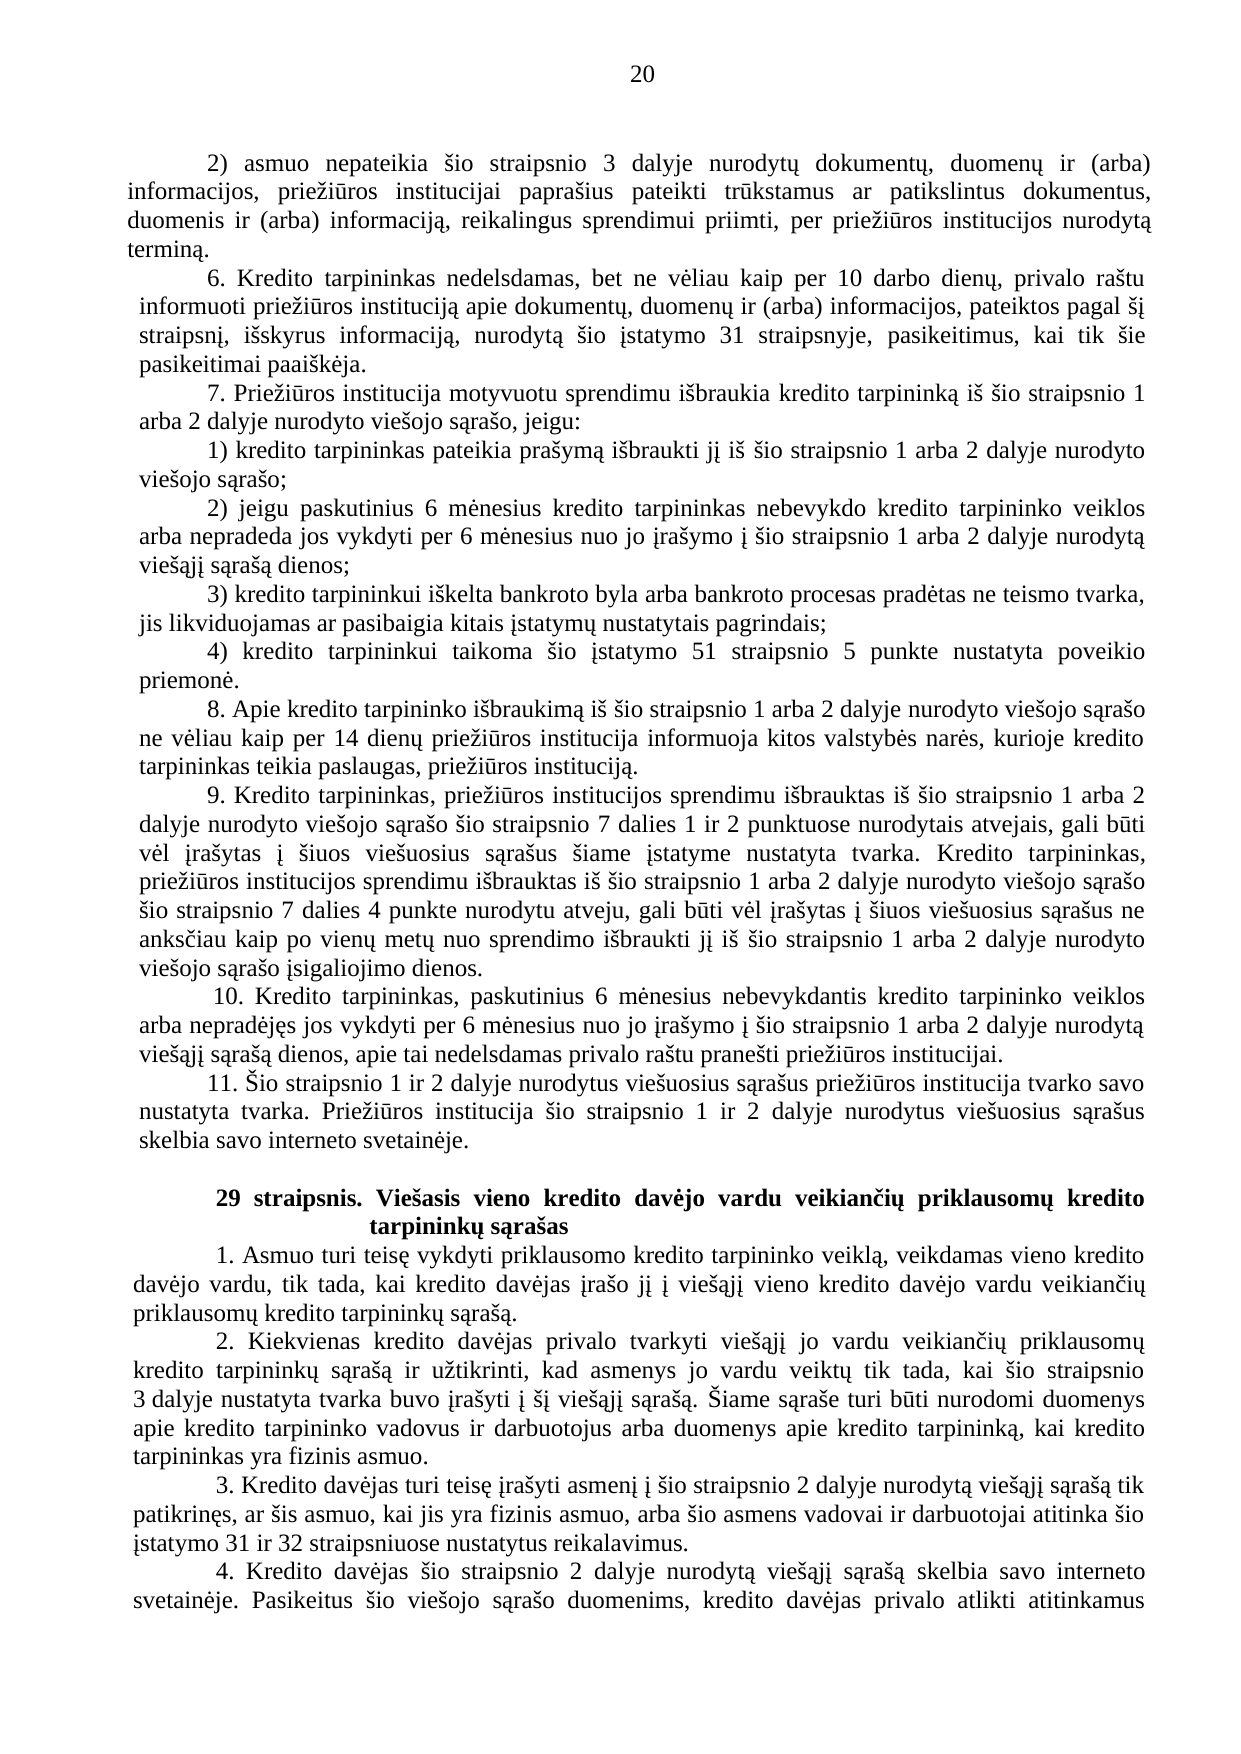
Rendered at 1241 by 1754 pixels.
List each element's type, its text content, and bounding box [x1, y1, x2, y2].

text 10. Kredito tarpininkas, paskutinius 6 mėnesius nebevykdantis kredito tarpininko veiklos arba nepradėjęs jos vykdyti per 6 mėnesius nuo jo įrašymo į šio straipsnio 1 arba 2 dalyje nurodytą viešąjį sąrašą dienos, apie tai nedelsdamas privalo raštu pranešti priežiūros institucijai. [139, 981, 1146, 1068]
text 2) asmuo nepateikia šio straipsnio 3 dalyje nurodytų dokumentų, duomenų ir (arba) informacijos, priežiūros institucijai paprašius pateikti trūkstamus ar patikslintus dokumentus, duomenis ir (arba) informaciją, reikalingus sprendimui priimti, per priežiūros institucijos nurodytą terminą. [127, 148, 1152, 263]
text 1. Asmuo turi teisę vykdyti priklausomo kredito tarpininko veiklą, veikdamas vieno kredito davėjo vardu, tik tada, kai kredito davėjas įrašo jį į viešąjį vieno kredito davėjo vardu veikiančių priklausomų kredito tarpininkų sąrašą. [133, 1240, 1146, 1326]
text 7. Priežiūros institucija motyvuotu sprendimu išbraukia kredito tarpininką iš šio straipsnio 1 arba 2 dalyje nurodyto viešojo sąrašo, jeigu: [139, 378, 1146, 435]
text 8. Apie kredito tarpininko išbraukimą iš šio straipsnio 1 arba 2 dalyje nurodyto viešojo sąrašo ne vėliau kaip per 14 dienų priežiūros institucija informuoja kitos valstybės narės, kurioje kredito tarpininkas teikia paslaugas, priežiūros instituciją. [139, 694, 1146, 780]
text 29 straipsnis. Viešasis vieno kredito davėjo vardu veikiančių priklausomų kredito tarpininkų sąrašas [216, 1183, 1146, 1240]
text 2) jeigu paskutinius 6 mėnesius kredito tarpininkas nebevykdo kredito tarpininko veiklos arba nepradeda jos vykdyti per 6 mėnesius nuo jo įrašymo į šio straipsnio 1 arba 2 dalyje nurodytą viešąjį sąrašą dienos; [139, 493, 1146, 579]
text 3. Kredito davėjas turi teisę įrašyti asmenį į šio straipsnio 2 dalyje nurodytą viešąjį sąrašą tik patikrinęs, ar šis asmuo, kai jis yra fizinis asmuo, arba šio asmens vadovai ir darbuotojai atitinka šio įstatymo 31 ir 32 straipsniuose nustatytus reikalavimus. [133, 1470, 1146, 1556]
text 6. Kredito tarpininkas nedelsdamas, bet ne vėliau kaip per 10 darbo dienų, privalo raštu informuoti priežiūros instituciją apie dokumentų, duomenų ir (arba) informacijos, pateiktos pagal šį straipsnį, išskyrus informaciją, nurodytą šio įstatymo 31 straipsnyje, pasikeitimus, kai tik šie pasikeitimai paaiškėja. [139, 263, 1146, 378]
text 4. Kredito davėjas šio straipsnio 2 dalyje nurodytą viešąjį sąrašą skelbia savo interneto svetainėje. Pasikeitus šio viešojo sąrašo duomenims, kredito davėjas privalo atlikti atitinkamus [133, 1556, 1146, 1614]
text 9. Kredito tarpininkas, priežiūros institucijos sprendimu išbrauktas iš šio straipsnio 1 arba 2 dalyje nurodyto viešojo sąrašo šio straipsnio 7 dalies 1 ir 2 punktuose nurodytais atvejais, gali būti vėl įrašytas į šiuos viešuosius sąrašus šiame įstatyme nustatyta tvarka. Kredito tarpininkas, priežiūros institucijos sprendimu išbrauktas iš šio straipsnio 1 arba 2 dalyje nurodyto viešojo sąrašo šio straipsnio 7 dalies 4 punkte nurodytu atveju, gali būti vėl įrašytas į šiuos viešuosius sąrašus ne anksčiau kaip po vienų metų nuo sprendimo išbraukti jį iš šio straipsnio 1 arba 2 dalyje nurodyto viešojo sąrašo įsigaliojimo dienos. [139, 780, 1146, 981]
text 2. Kiekvienas kredito davėjas privalo tvarkyti viešąjį jo vardu veikiančių priklausomų kredito tarpininkų sąrašą ir užtikrinti, kad asmenys jo vardu veiktų tik tada, kai šio straipsnio 3 dalyje nustatyta tvarka buvo įrašyti į šį viešąjį sąrašą. Šiame sąraše turi būti nurodomi duomenys apie kredito tarpininko vadovus ir darbuotojus arba duomenys apie kredito tarpininką, kai kredito tarpininkas yra fizinis asmuo. [133, 1326, 1146, 1470]
text 3) kredito tarpininkui iškelta bankroto byla arba bankroto procesas pradėtas ne teismo tvarka, jis likviduojamas ar pasibaigia kitais įstatymų nustatytais pagrindais; [139, 579, 1146, 636]
text 1) kredito tarpininkas pateikia prašymą išbraukti jį iš šio straipsnio 1 arba 2 dalyje nurodyto viešojo sąrašo; [139, 435, 1146, 493]
text 11. Šio straipsnio 1 ir 2 dalyje nurodytus viešuosius sąrašus priežiūros institucija tvarko savo nustatyta tvarka. Priežiūros institucija šio straipsnio 1 ir 2 dalyje nurodytus viešuosius sąrašus skelbia savo interneto svetainėje. [139, 1068, 1146, 1154]
text 4) kredito tarpininkui taikoma šio įstatymo 51 straipsnio 5 punkte nustatyta poveikio priemonė. [139, 636, 1146, 694]
